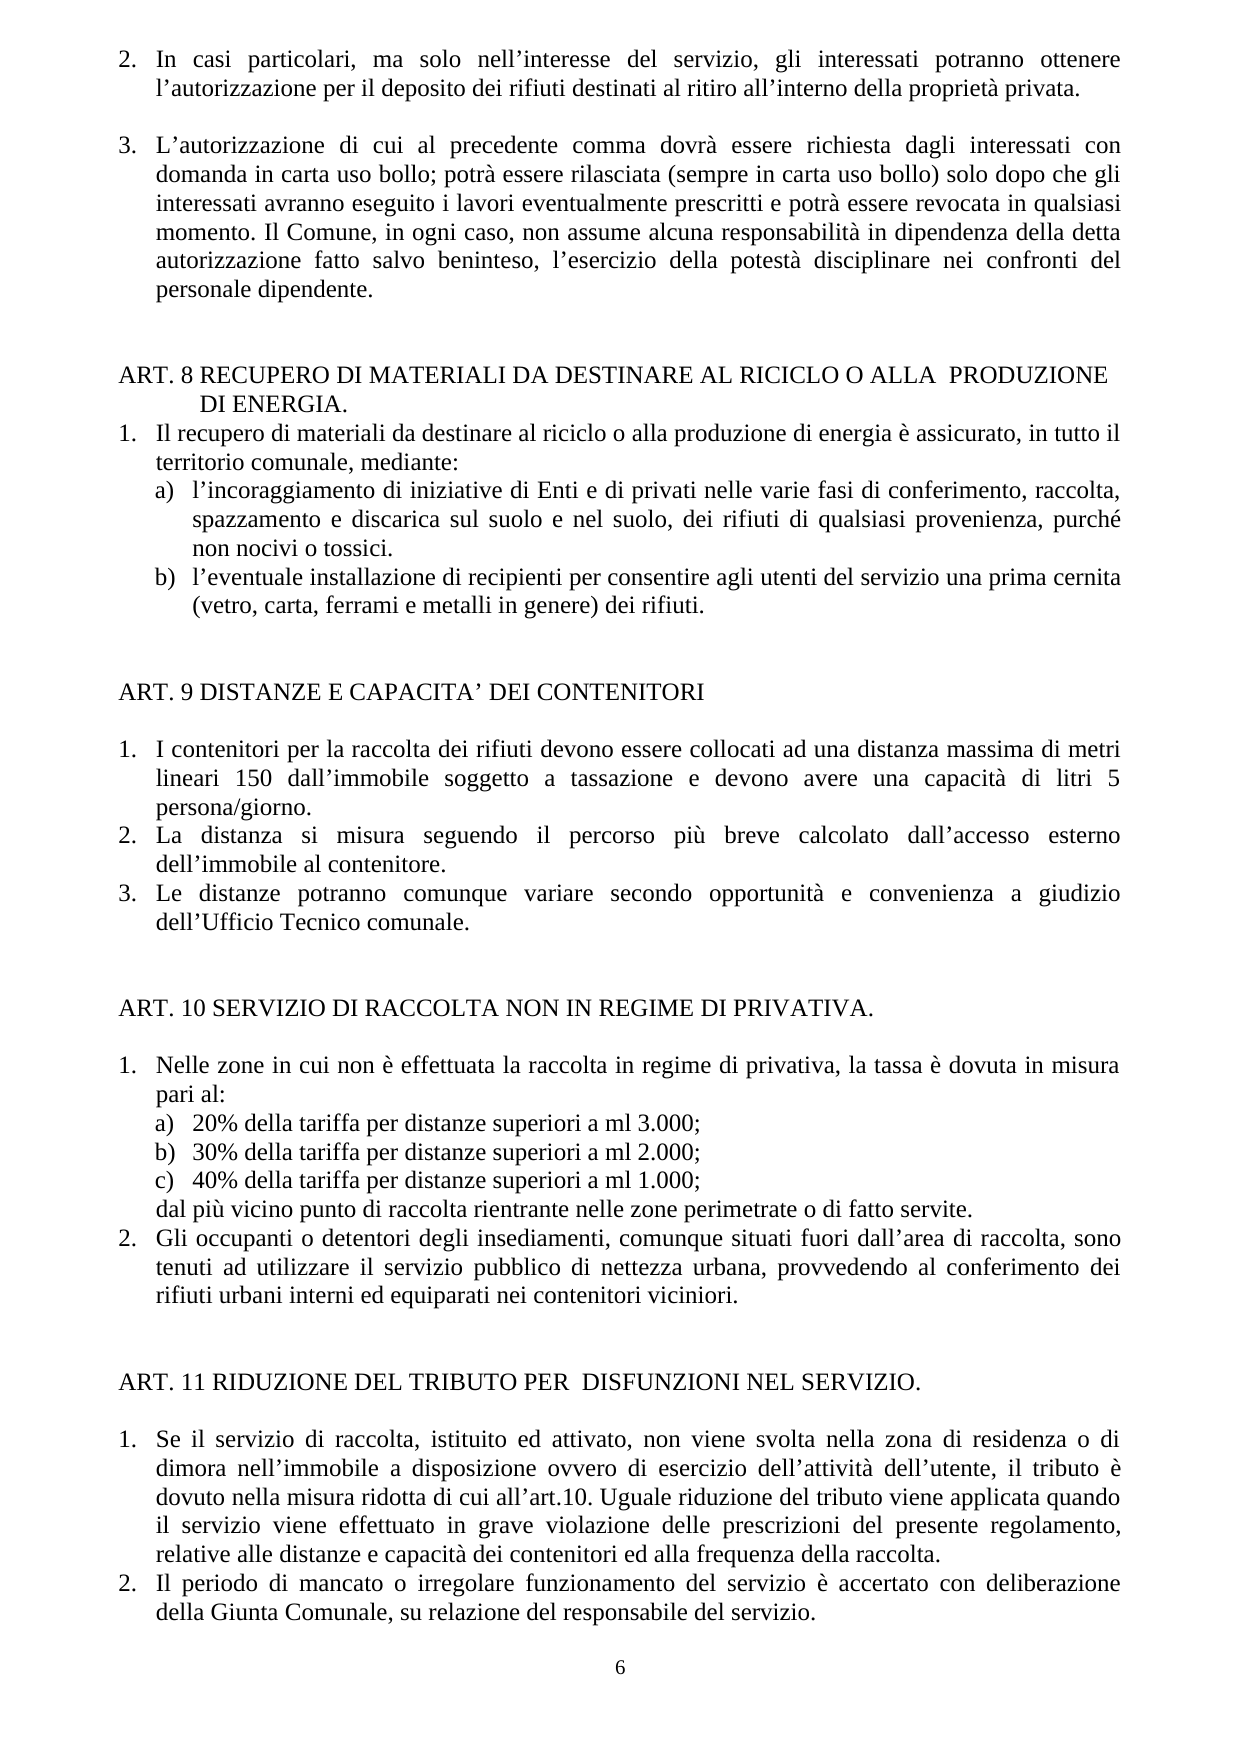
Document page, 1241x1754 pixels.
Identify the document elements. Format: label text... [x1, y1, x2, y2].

list Il periodo di mancato o irregolare funzionamento del servizio è accertato con deliberazione della Giunta Comunale, su relazione del responsabile del servizio. [118, 1568, 1122, 1626]
list La distanza si misura seguendo il percorso più breve calcolato dall’accesso esterno dell’immobile al contenitore. [118, 821, 1122, 878]
list I contenitori per la raccolta dei rifiuti devono essere collocati ad una distanza massima di metri lineari 150 dall’immobile soggetto a tassazione e devono avere una capacità di litri 5 persona/giorno. [118, 734, 1122, 821]
list Il recupero di materiali da destinare al riciclo o alla produzione di energia è assicurato, in tutto il territorio comunale, mediante: [118, 418, 1122, 476]
text DI ENERGIA. [118, 389, 1122, 418]
list Nelle zone in cui non è effettuata la raccolta in regime di privativa, la tassa è dovuta in misura pari al: [118, 1051, 1122, 1108]
list Gli occupanti o detentori degli insediamenti, comunque situati fuori dall’area di raccolta, sono tenuti ad utilizzare il servizio pubblico di nettezza urbana, provvedendo al conferimento dei rifiuti urbani interni ed equiparati nei contenitori viciniori. [118, 1223, 1122, 1309]
list 20% della tariffa per distanze superiori a ml 3.000; [154, 1108, 1122, 1137]
text ART. 10 SERVIZIO DI RACCOLTA NON IN REGIME DI PRIVATIVA. [118, 993, 1122, 1022]
text ART. 9 DISTANZE E CAPACITA’ DEI CONTENITORI [118, 677, 1122, 706]
list 30% della tariffa per distanze superiori a ml 2.000; [154, 1137, 1122, 1166]
list l’incoraggiamento di iniziative di Enti e di privati nelle varie fasi di conferimento, raccolta, spazzamento e discarica sul suolo e nel suolo, dei rifiuti di qualsiasi provenienza, purché non nocivi o tossici. [154, 476, 1122, 562]
list l’eventuale installazione di recipienti per consentire agli utenti del servizio una prima cernita (vetro, carta, ferrami e metalli in genere) dei rifiuti. [154, 562, 1122, 619]
list In casi particolari, ma solo nell’interesse del servizio, gli interessati potranno ottenere l’autorizzazione per il deposito dei rifiuti destinati al ritiro all’interno della proprietà privata. [118, 44, 1122, 102]
text ART. 11 RIDUZIONE DEL TRIBUTO PER DISFUNZIONI NEL SERVIZIO. [118, 1367, 1122, 1396]
list 40% della tariffa per distanze superiori a ml 1.000; [154, 1166, 1122, 1194]
list Le distanze potranno comunque variare secondo opportunità e convenienza a giudizio dell’Ufficio Tecnico comunale. [118, 878, 1122, 936]
text dal più vicino punto di raccolta rientrante nelle zone perimetrate o di fatto servite. [118, 1194, 1122, 1223]
list L’autorizzazione di cui al precedente comma dovrà essere richiesta dagli interessati con domanda in carta uso bollo; potrà essere rilasciata (sempre in carta uso bollo) solo dopo che gli interessati avranno eseguito i lavori eventualmente prescritti e potrà essere revocata in qualsiasi momento. Il Comune, in ogni caso, non assume alcuna responsabilità in dipendenza della detta autorizzazione fatto salvo beninteso, l’esercizio della potestà disciplinare nei confronti del personale dipendente. [118, 131, 1122, 303]
list Se il servizio di raccolta, istituito ed attivato, non viene svolta nella zona di residenza o di dimora nell’immobile a disposizione ovvero di esercizio dell’attività dell’utente, il tributo è dovuto nella misura ridotta di cui all’art.10. Uguale riduzione del tributo viene applicata quando il servizio viene effettuato in grave violazione delle prescrizioni del presente regolamento, relative alle distanze e capacità dei contenitori ed alla frequenza della raccolta. [118, 1424, 1122, 1568]
text ART. 8 RECUPERO DI MATERIALI DA DESTINARE AL RICICLO O ALLA PRODUZIONE [118, 361, 1122, 389]
